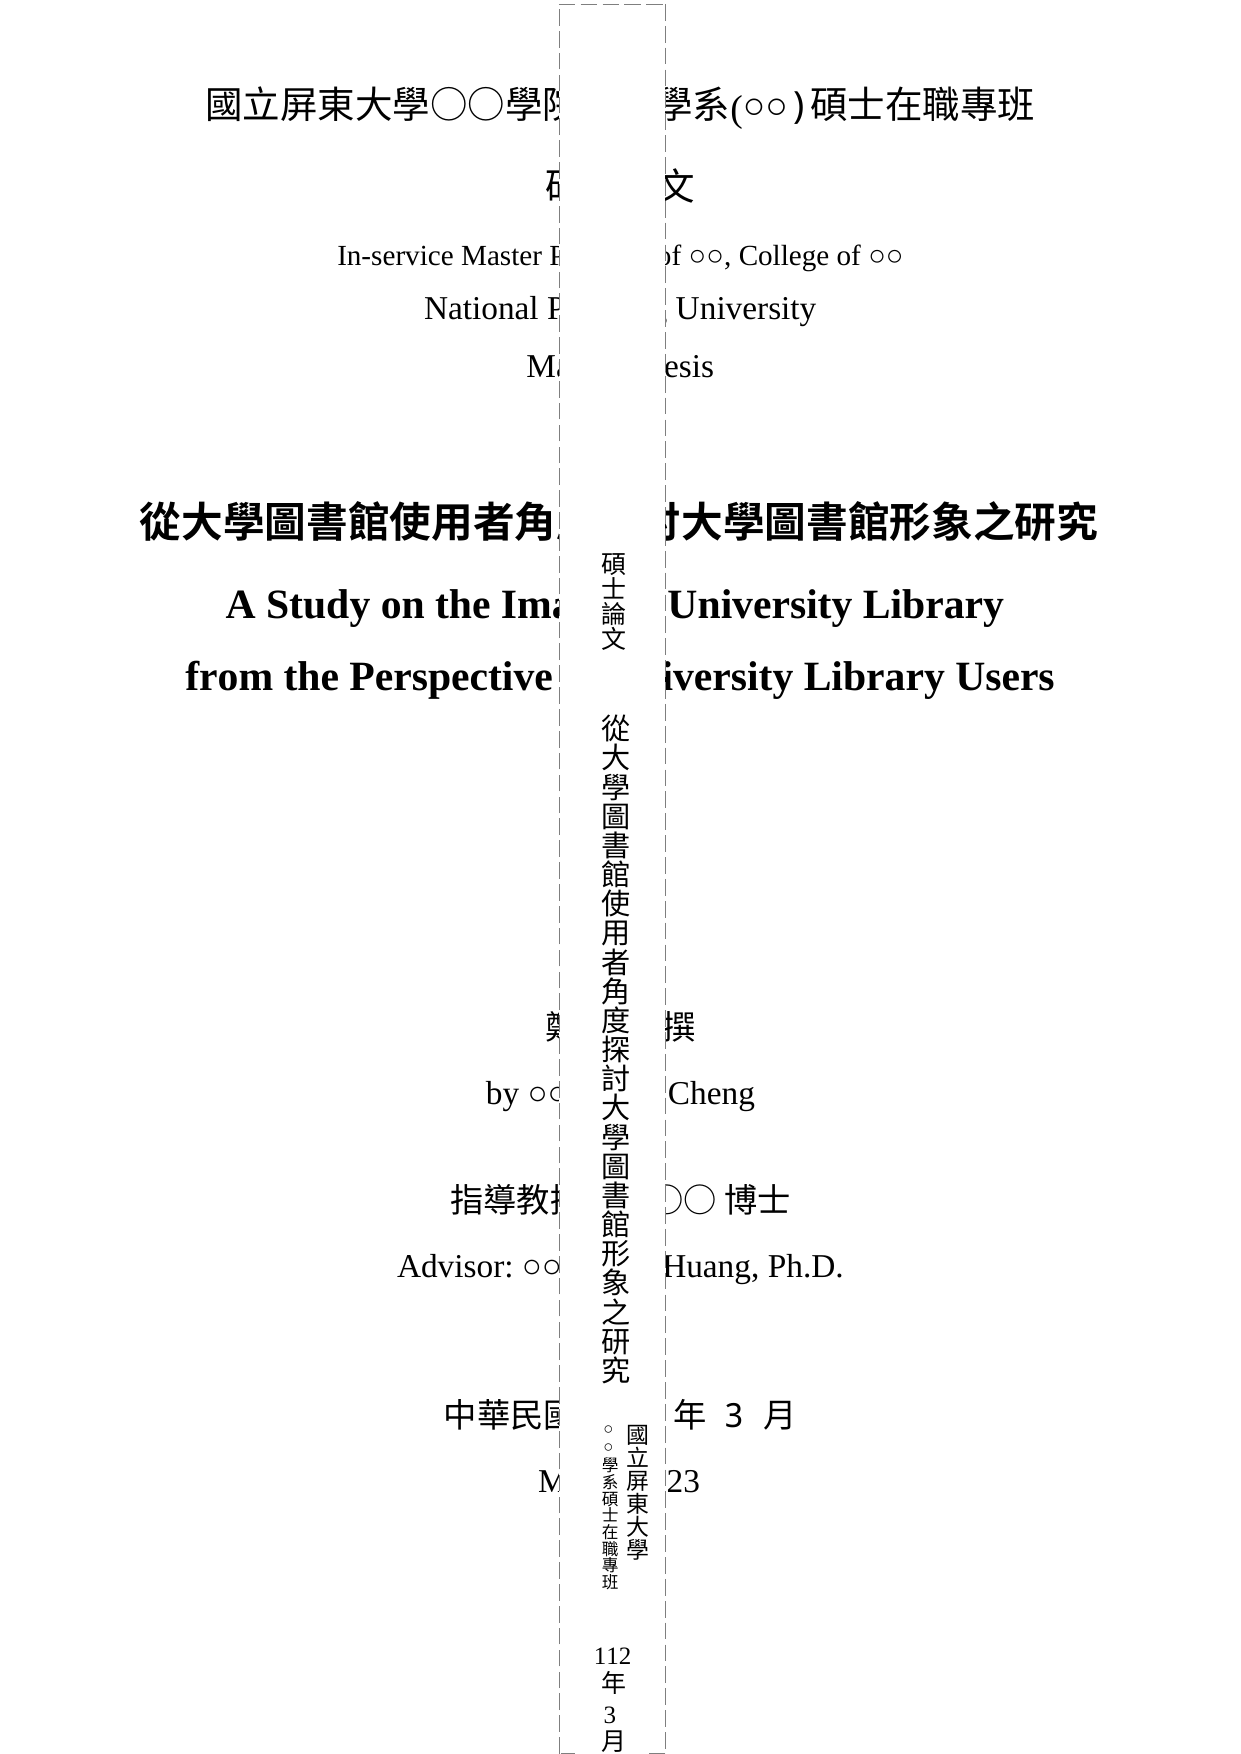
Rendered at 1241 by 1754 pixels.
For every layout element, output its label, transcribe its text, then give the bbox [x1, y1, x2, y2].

text 碩士論文 從大學圖書館使用者角度探討大學圖書館形象之研究 鄭○○ 撰 112年3月（12pt） [575, 1625, 648, 1754]
text National Pingtung University [153, 288, 559, 327]
text by ○○○-○○○ Cheng [153, 1073, 559, 1111]
text A Study on the Image of University Library [665, 580, 1087, 628]
text ○○學系碩士在職專班 [598, 1412, 623, 1625]
text 碩士論文 [665, 157, 1087, 211]
text 碩士論文 [153, 157, 559, 211]
text 碩士論文 [668, 178, 683, 190]
text In-service Master Program of ○○, College of ○○ [153, 238, 559, 272]
text 鄭○○ 撰 [665, 1001, 1087, 1049]
text March 2023 [665, 1461, 1084, 1499]
text 指導教授：黃○○ 博士 [153, 1174, 559, 1222]
text by ○○○-○○○ Cheng [665, 1073, 1087, 1111]
text 碩士論文 [665, 182, 674, 198]
text 碩士論文 從大學圖書館使用者角度探討大學圖書館形象之研究 鄭○○ 撰 112年3月（12pt） [575, 551, 648, 1412]
text 從大學圖書館使用者角度探討大學圖書館形象之研究 [139, 489, 559, 550]
text A Study on the Image of University Library [153, 580, 559, 628]
text from the Perspective of University Library Users [153, 652, 559, 700]
text 中華民國 112 年 3 月 [665, 1389, 1087, 1437]
text 國立屏東大學○○學院○○學系(○○)碩士在職專班 [153, 75, 559, 129]
text 國立屏東大學 [623, 1412, 648, 1625]
text 從大學圖書館使用者角度探討大學圖書館形象之研究 [665, 489, 1098, 550]
text Master Thesis [665, 346, 1087, 384]
text from the Perspective of University Library Users [665, 652, 1087, 700]
text In-service Master Program of ○○, College of ○○ [665, 238, 1087, 272]
text National Pingtung University [665, 288, 1087, 327]
text 指導教授：黃○○ 博士 [665, 1174, 1087, 1222]
text 中華民國 112 年 3 月 [153, 1389, 559, 1437]
text March 2023 [153, 1461, 559, 1499]
text Master Thesis [153, 346, 559, 384]
text 國立屏東大學○○學院○○學系(○○)碩士在職專班 [665, 75, 1087, 129]
text Advisor: ○○○-○○○ Huang, Ph.D. [665, 1246, 1087, 1284]
text 鄭○○ 撰 [153, 1001, 559, 1049]
text Advisor: ○○○-○○○ Huang, Ph.D. [153, 1246, 559, 1284]
